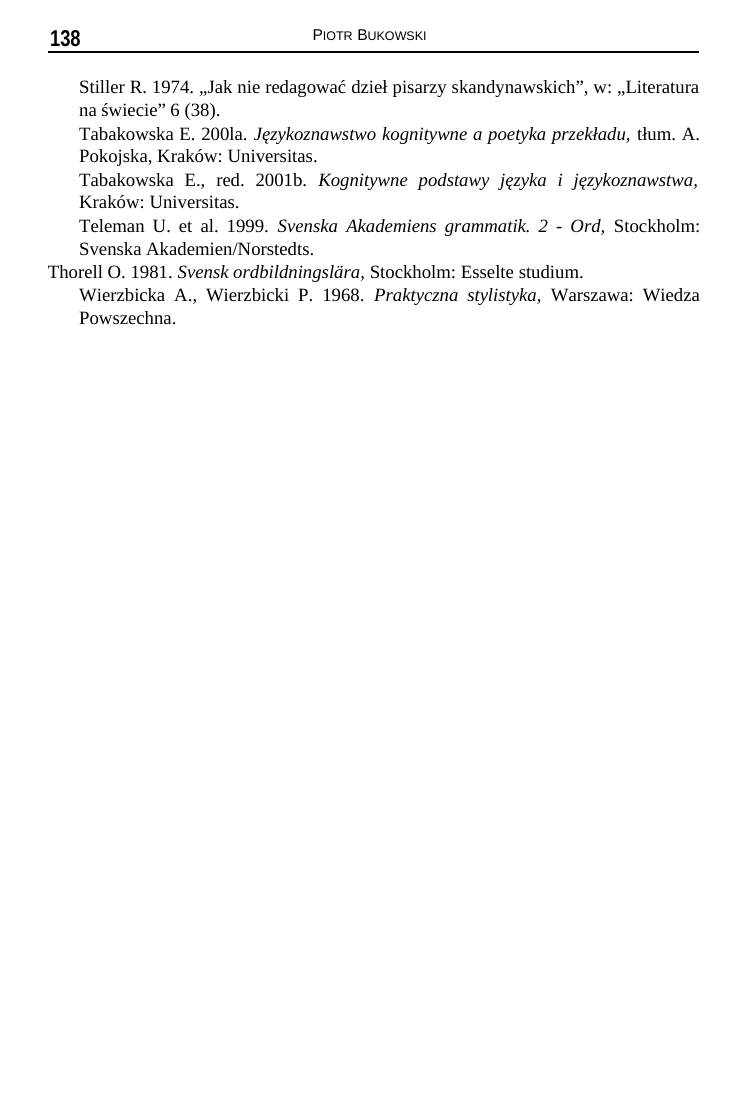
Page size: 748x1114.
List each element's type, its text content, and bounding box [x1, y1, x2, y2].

text Wierzbicka A., Wierzbicki P. 1968. Praktyczna stylistyka, Warszawa: Wiedza Powszechna. [79, 283, 700, 328]
text Stiller R. 1974. „Jak nie redagować dzieł pisarzy skandynawskich”, w: „Literatura na świecie” 6 (38). [79, 76, 700, 121]
text Tabakowska E., red. 2001b. Kognitywne podstawy języka i językoznawstwa, Kraków: Universitas. [79, 168, 700, 213]
text Tabakowska E. 200la. Językoznawstwo kognitywne a poetyka przekładu, tłum. A. Pokojska, Kraków: Universitas. [79, 122, 700, 167]
text 138 [50, 25, 85, 51]
text Teleman U. et al. 1999. Svenska Akademiens grammatik. 2 - Ord, Stockholm: Svenska Akademien/Norstedts. [79, 214, 700, 259]
text Piotr Bukowski [312, 26, 436, 44]
text Thorell O. 1981. Svensk ordbildningslära, Stockholm: Esselte studium. [48, 261, 700, 282]
